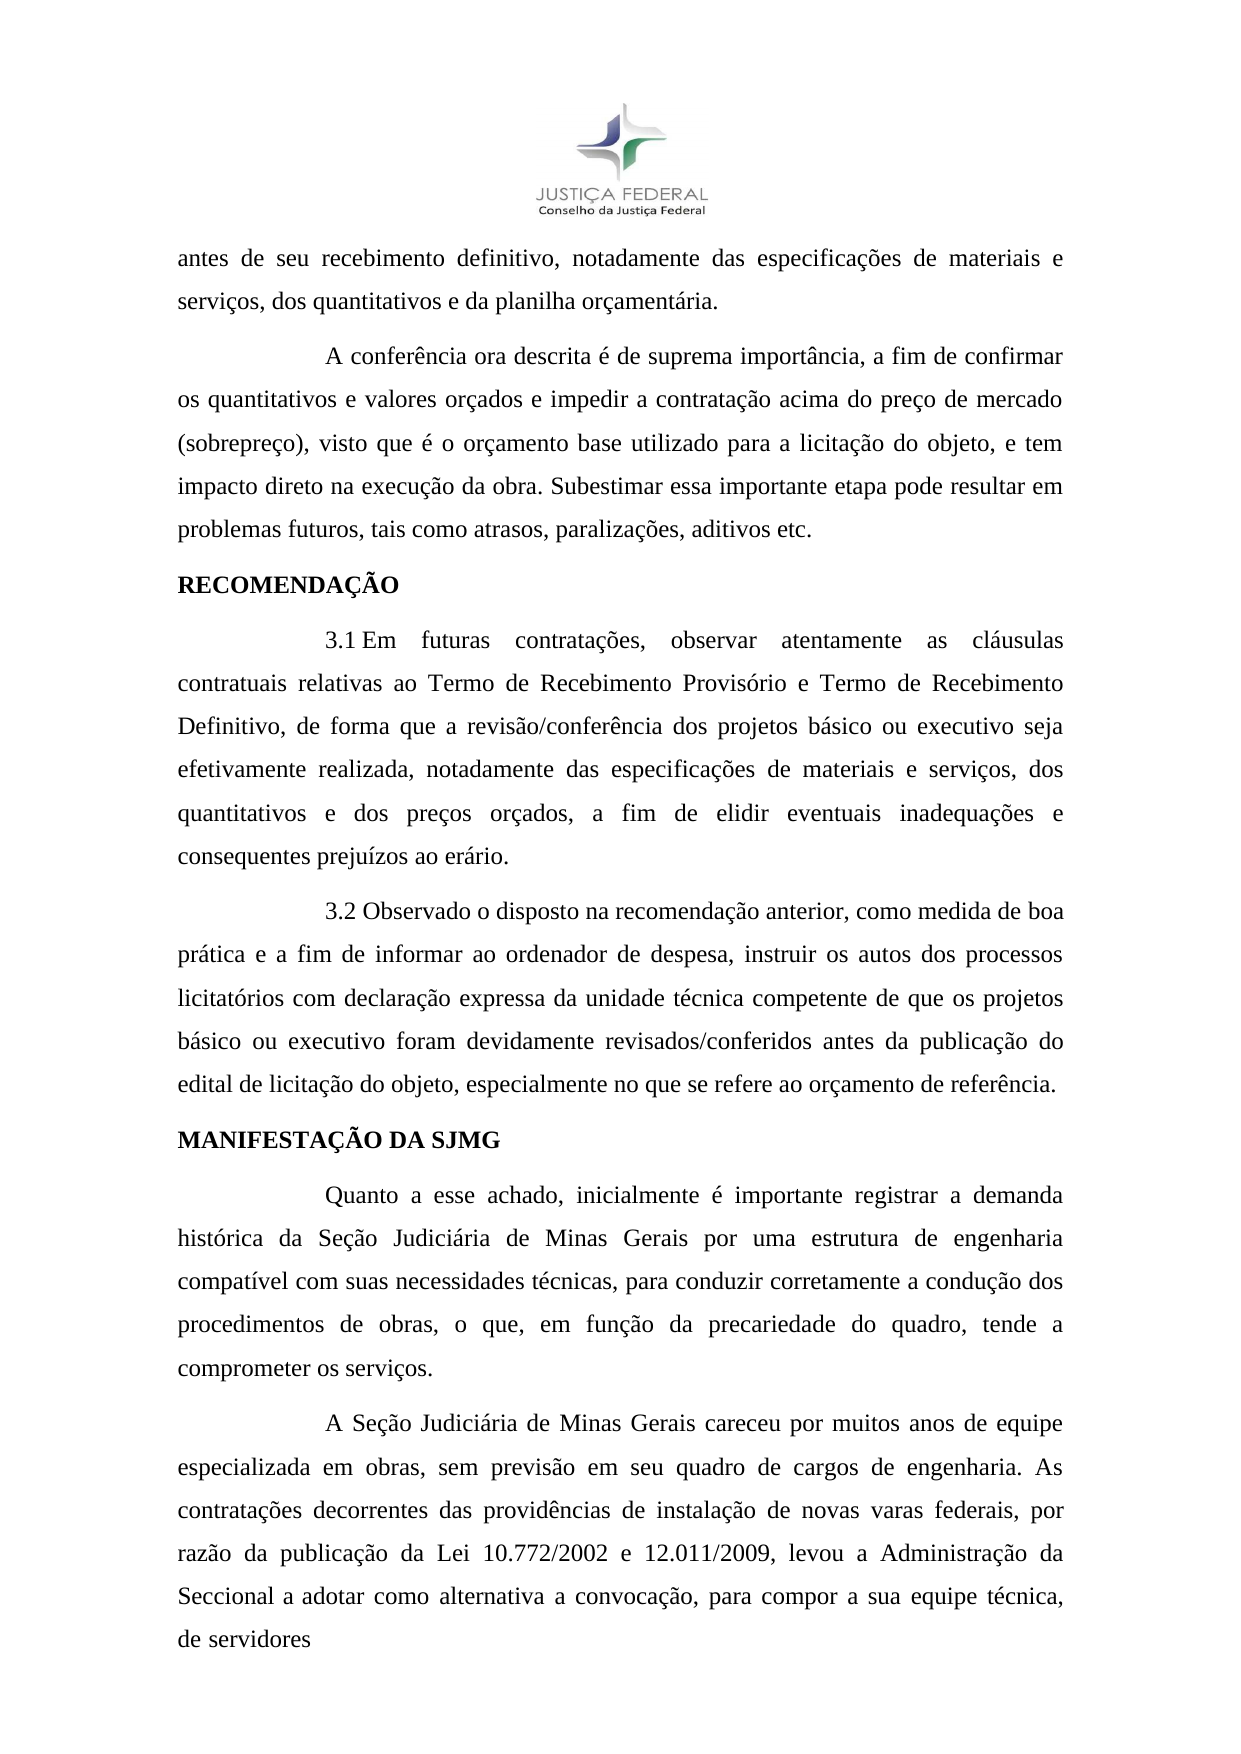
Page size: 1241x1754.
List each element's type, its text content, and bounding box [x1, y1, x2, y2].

picture [535, 103, 709, 217]
list Em futuras contratações, observar atentamente as cláusulas contratuais relativas ao Termo de Recebimento Provisório e Termo de Recebimento Definitivo, de forma que a revisão/conferência dos projetos básico ou executivo seja efetivamente realizada, notadamente das especificações de materiais e serviços, dos quantitativos e dos preços orçados, a fim de elidir eventuais inadequações e consequentes prejuízos ao erário. [177, 625, 1064, 869]
subtitle MANIFESTAÇÃO DA SJMG [177, 1125, 1167, 1154]
text antes de seu recebimento definitivo, notadamente das especificações de materiais e serviços, dos quantitativos e da planilha orçamentária. [177, 243, 1064, 314]
text A conferência ora descrita é de suprema importância, a fim de confirmar os quantitativos e valores orçados e impedir a contratação acima do preço de mercado (sobrepreço), visto que é o orçamento base utilizado para a licitação do objeto, e tem impacto direto na execução da obra. Subestimar essa importante etapa pode resultar em problemas futuros, tais como atrasos, paralizações, aditivos etc. [177, 341, 1064, 543]
text Quanto a esse achado, inicialmente é importante registrar a demanda histórica da Seção Judiciária de Minas Gerais por uma estrutura de engenharia compatível com suas necessidades técnicas, para conduzir corretamente a condução dos procedimentos de obras, o que, em função da precariedade do quadro, tende a comprometer os serviços. [177, 1180, 1064, 1381]
subtitle RECOMENDAÇÃO [177, 570, 1167, 599]
text A Seção Judiciária de Minas Gerais careceu por muitos anos de equipe especializada em obras, sem previsão em seu quadro de cargos de engenharia. As contratações decorrentes das providências de instalação de novas varas federais, por razão da publicação da Lei 10.772/2002 e 12.011/2009, levou a Administração da Seccional a adotar como alternativa a convocação, para compor a sua equipe técnica, de servidores [177, 1408, 1064, 1653]
list Observado o disposto na recomendação anterior, como medida de boa prática e a fim de informar ao ordenador de despesa, instruir os autos dos processos licitatórios com declaração expressa da unidade técnica competente de que os projetos básico ou executivo foram devidamente revisados/conferidos antes da publicação do edital de licitação do objeto, especialmente no que se refere ao orçamento de referência. [177, 896, 1064, 1098]
